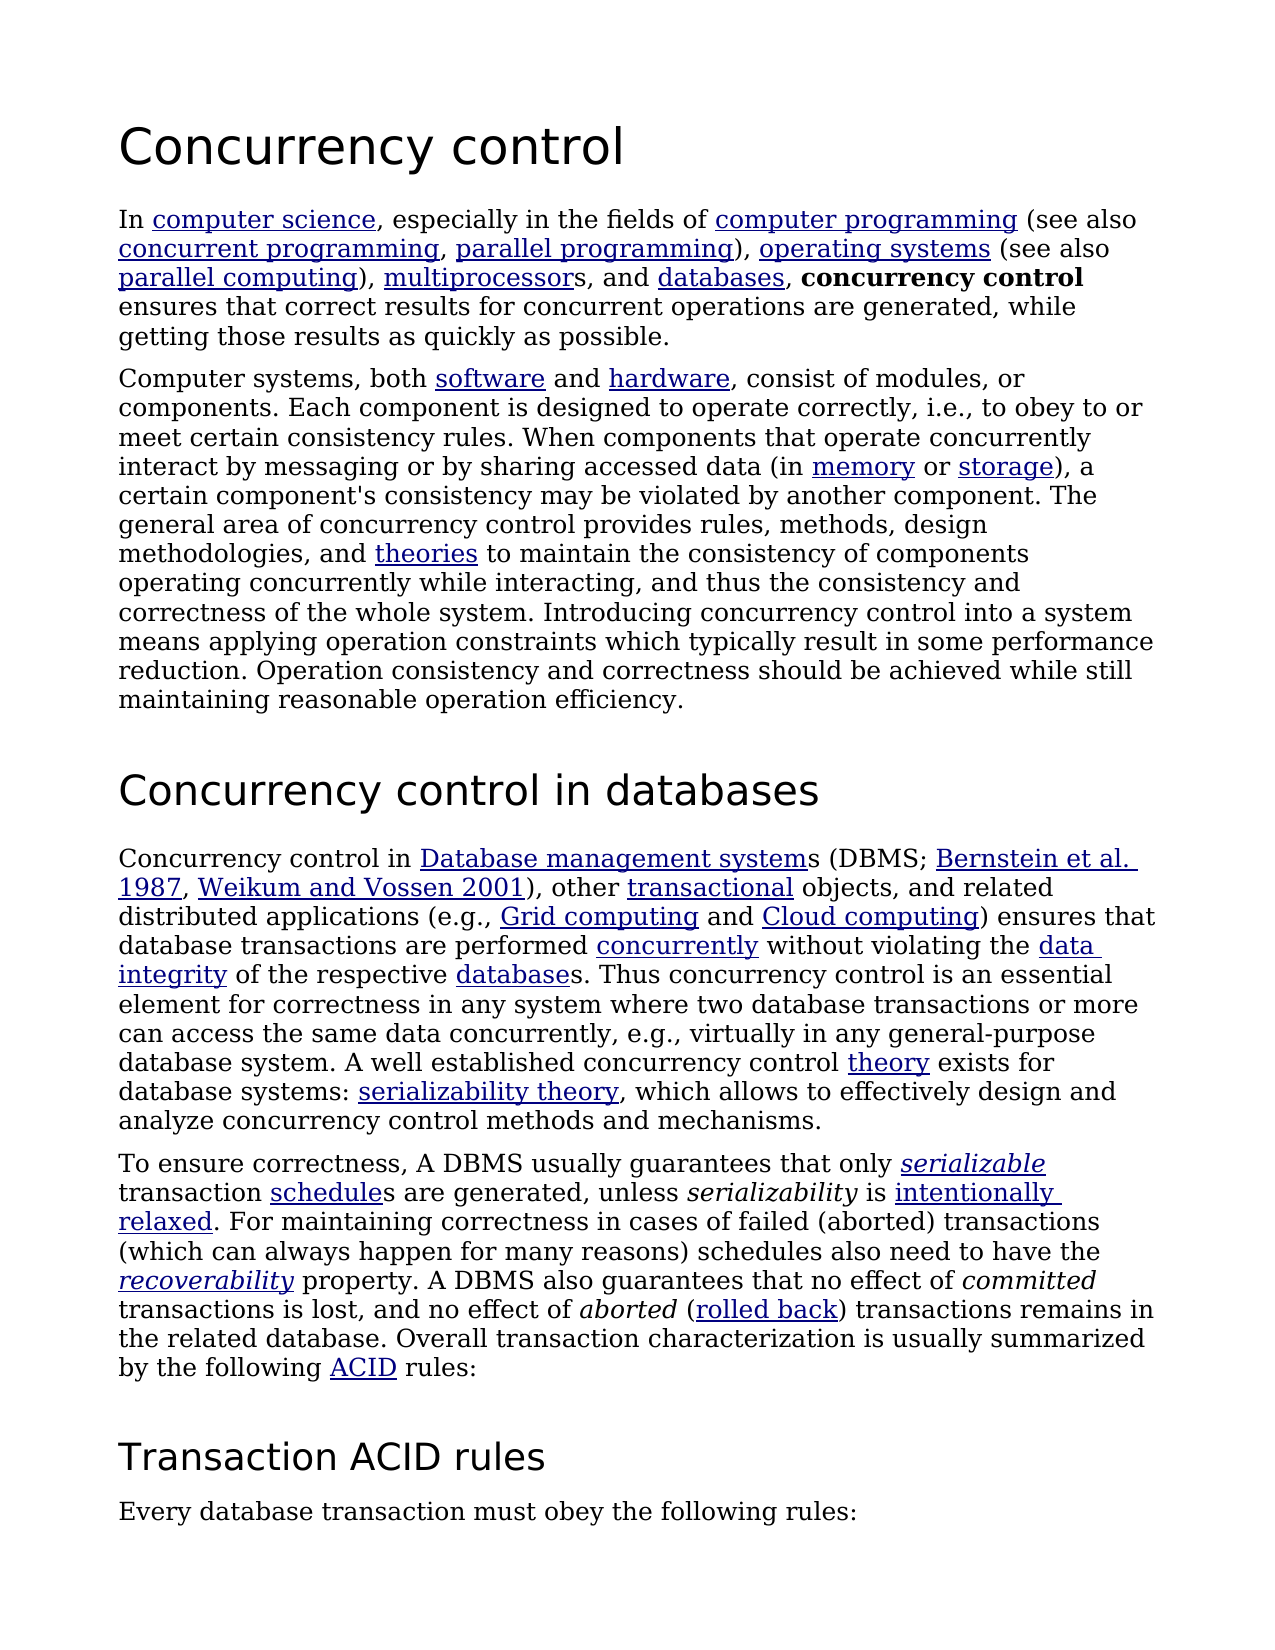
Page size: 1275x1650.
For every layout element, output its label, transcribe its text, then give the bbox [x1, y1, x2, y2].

text In computer science, especially in the fields of computer programming (see also concurrent programming, parallel programming), operating systems (see also parallel computing), multiprocessors, and databases, concurrency control ensures that correct results for concurrent operations are generated, while getting those results as quickly as possible. [118, 205, 1157, 351]
text Concurrency control in Database management systems (DBMS; Bernstein et al. 1987, Weikum and Vossen 2001), other transactional objects, and related distributed applications (e.g., Grid computing and Cloud computing) ensures that database transactions are performed concurrently without violating the data integrity of the respective databases. Thus concurrency control is an essential element for correctness in any system where two database transactions or more can access the same data concurrently, e.g., virtually in any general-purpose database system. A well established concurrency control theory exists for database systems: serializability theory, which allows to effectively design and analyze concurrency control methods and mechanisms. [118, 844, 1157, 1136]
text Computer systems, both software and hardware, consist of modules, or components. Each component is designed to operate correctly, i.e., to obey to or meet certain consistency rules. When components that operate concurrently interact by messaging or by sharing accessed data (in memory or storage), a certain component's consistency may be violated by another component. The general area of concurrency control provides rules, methods, design methodologies, and theories to maintain the consistency of components operating concurrently while interacting, and thus the consistency and correctness of the whole system. Introducing concurrency control into a system means applying operation constraints which typically result in some performance reduction. Operation consistency and correctness should be achieved while still maintaining reasonable operation efficiency. [118, 364, 1157, 714]
subtitle Concurrency control [118, 118, 1157, 176]
text To ensure correctness, A DBMS usually guarantees that only serializable transaction schedules are generated, unless serializability is intentionally relaxed. For maintaining correctness in cases of failed (aborted) transactions (which can always happen for many reasons) schedules also need to have the recoverability property. A DBMS also guarantees that no effect of committed transactions is lost, and no effect of aborted (rolled back) transactions remains in the related database. Overall transaction characterization is usually summarized by the following ACID rules: [118, 1149, 1157, 1383]
subtitle Transaction ACID rules [118, 1435, 1157, 1479]
subtitle Concurrency control in databases [118, 767, 1157, 816]
text Every database transaction must obey the following rules: [118, 1497, 1157, 1526]
